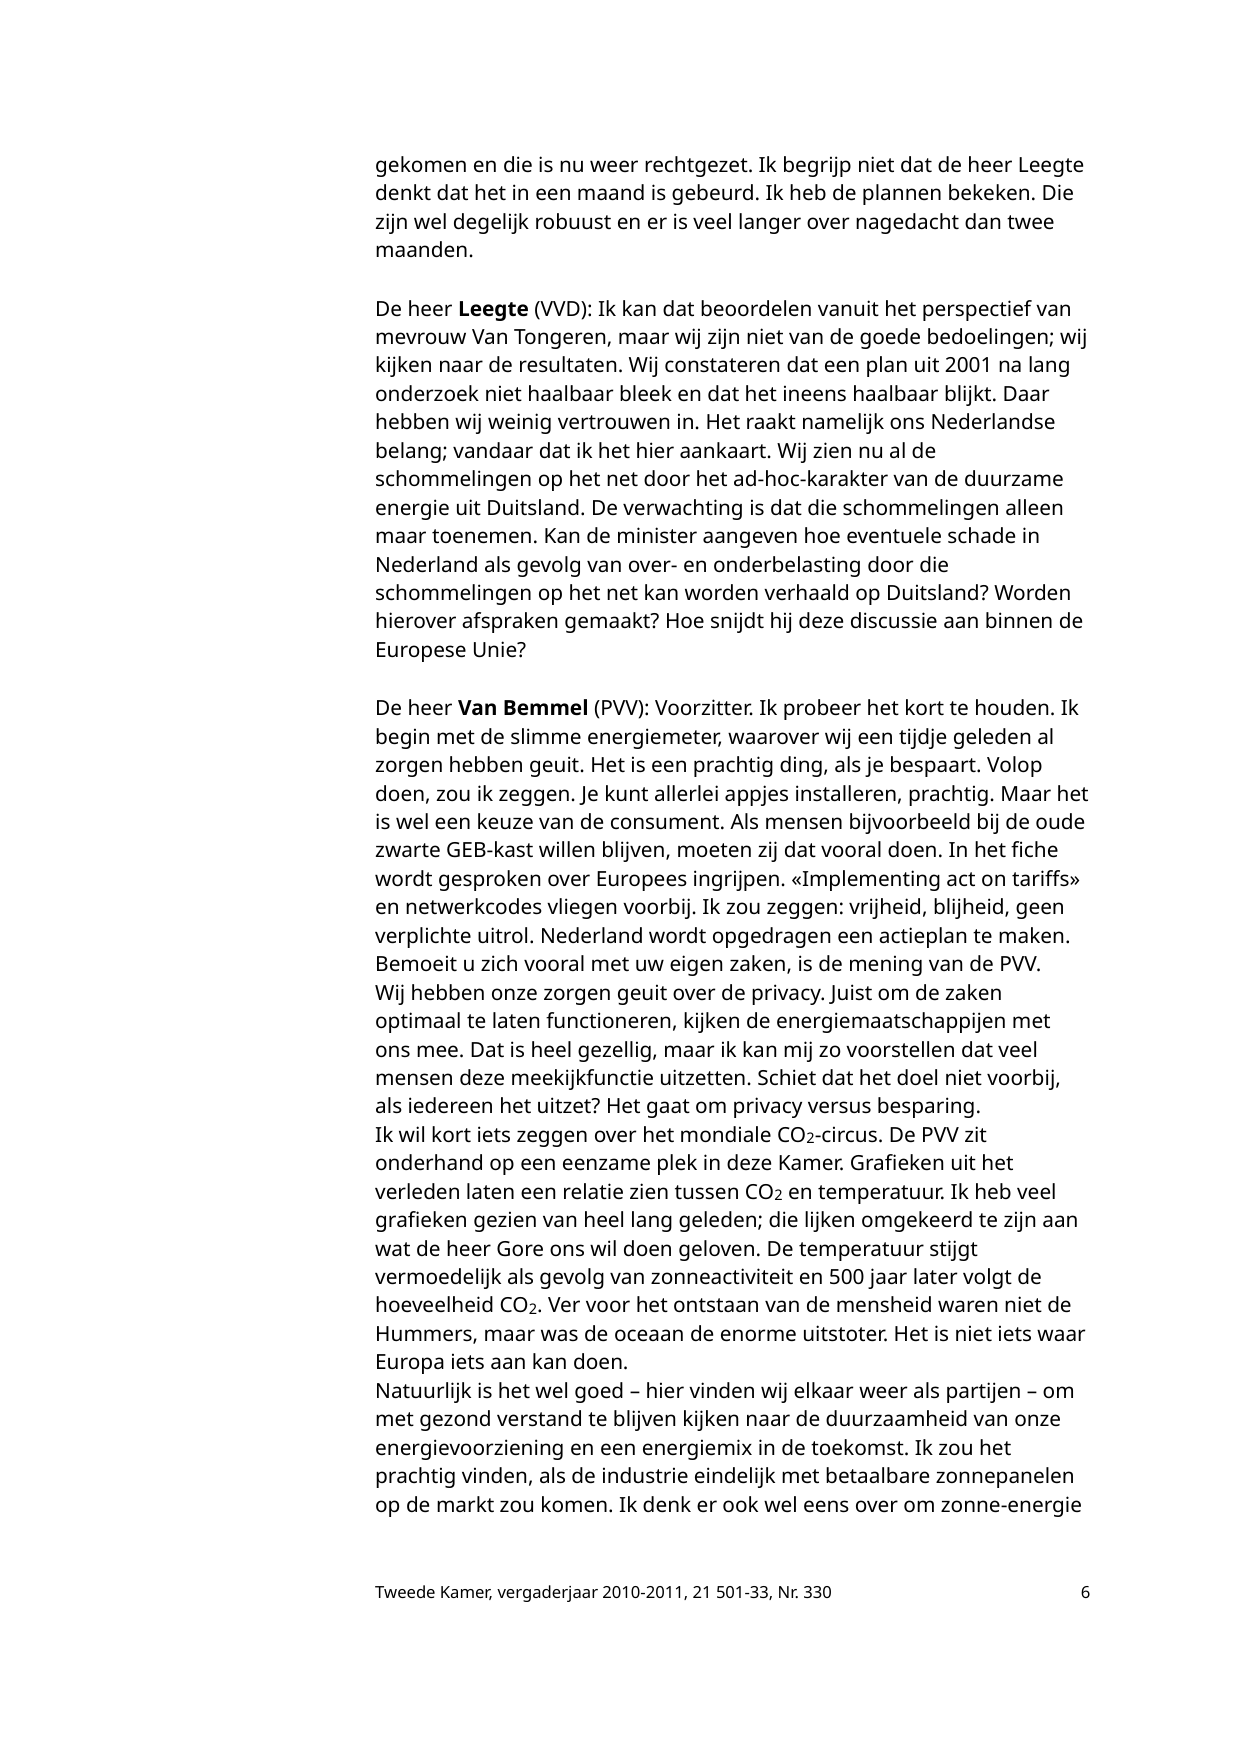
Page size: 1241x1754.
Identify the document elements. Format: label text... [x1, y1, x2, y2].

text Ik wil kort iets zeggen over het mondiale CO2-circus. De PVV zit onderhand op een eenzame plek in deze Kamer. Grafieken uit het verleden laten een relatie zien tussen CO2 en temperatuur. Ik heb veel grafieken gezien van heel lang geleden; die lijken omgekeerd te zijn aan wat de heer Gore ons wil doen geloven. De temperatuur stijgt vermoedelijk als gevolg van zonneactiviteit en 500 jaar later volgt de hoeveelheid CO2. Ver voor het ontstaan van de mensheid waren niet de Hummers, maar was de oceaan de enorme uitstoter. Het is niet iets waar Europa iets aan kan doen. [375, 1120, 1090, 1376]
text Wij hebben onze zorgen geuit over de privacy. Juist om de zaken optimaal te laten functioneren, kijken de energiemaatschappijen met ons mee. Dat is heel gezellig, maar ik kan mij zo voorstellen dat veel mensen deze meekijkfunctie uitzetten. Schiet dat het doel niet voorbij, als iedereen het uitzet? Het gaat om privacy versus besparing. [375, 978, 1090, 1120]
text gekomen en die is nu weer rechtgezet. Ik begrijp niet dat de heer Leegte denkt dat het in een maand is gebeurd. Ik heb de plannen bekeken. Die zijn wel degelijk robuust en er is veel langer over nagedacht dan twee maanden. [375, 150, 1090, 264]
text Natuurlijk is het wel goed – hier vinden wij elkaar weer als partijen – om met gezond verstand te blijven kijken naar de duurzaamheid van onze energievoorziening en een energiemix in de toekomst. Ik zou het prachtig vinden, als de industrie eindelijk met betaalbare zonnepanelen op de markt zou komen. Ik denk er ook wel eens over om zonne-energie [375, 1376, 1090, 1518]
text De heer Van Bemmel (PVV): Voorzitter. Ik probeer het kort te houden. Ik begin met de slimme energiemeter, waarover wij een tijdje geleden al zorgen hebben geuit. Het is een prachtig ding, als je bespaart. Volop doen, zou ik zeggen. Je kunt allerlei appjes installeren, prachtig. Maar het is wel een keuze van de consument. Als mensen bijvoorbeeld bij de oude zwarte GEB-kast willen blijven, moeten zij dat vooral doen. In het fiche wordt gesproken over Europees ingrijpen. «Implementing act on tariffs» en netwerkcodes vliegen voorbij. Ik zou zeggen: vrijheid, blijheid, geen verplichte uitrol. Nederland wordt opgedragen een actieplan te maken. Bemoeit u zich vooral met uw eigen zaken, is de mening van de PVV. [375, 693, 1090, 978]
text De heer Leegte (VVD): Ik kan dat beoordelen vanuit het perspectief van mevrouw Van Tongeren, maar wij zijn niet van de goede bedoelingen; wij kijken naar de resultaten. Wij constateren dat een plan uit 2001 na lang onderzoek niet haalbaar bleek en dat het ineens haalbaar blijkt. Daar hebben wij weinig vertrouwen in. Het raakt namelijk ons Nederlandse belang; vandaar dat ik het hier aankaart. Wij zien nu al de schommelingen op het net door het ad-hoc-karakter van de duurzame energie uit Duitsland. De verwachting is dat die schommelingen alleen maar toenemen. Kan de minister aangeven hoe eventuele schade in Nederland als gevolg van over- en onderbelasting door die schommelingen op het net kan worden verhaald op Duitsland? Worden hierover afspraken gemaakt? Hoe snijdt hij deze discussie aan binnen de Europese Unie? [375, 294, 1090, 663]
